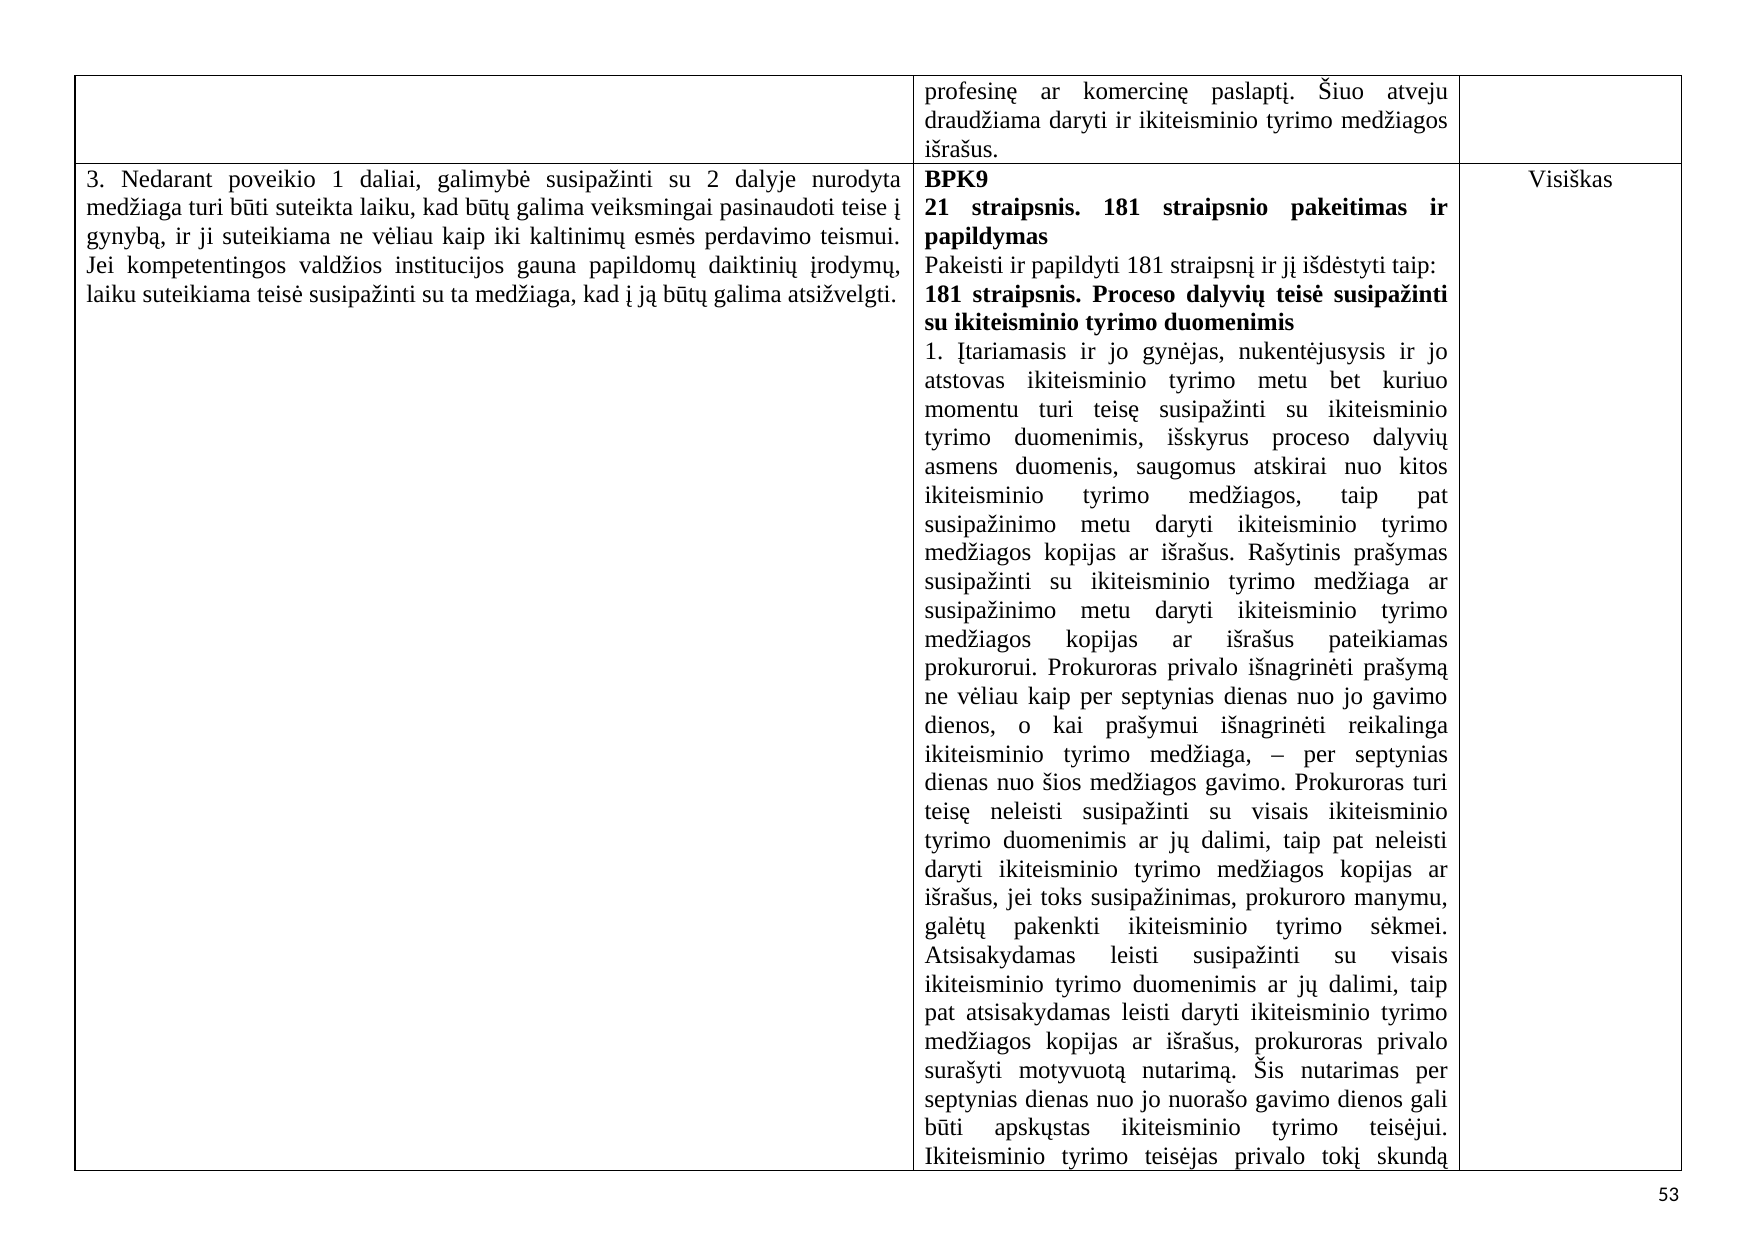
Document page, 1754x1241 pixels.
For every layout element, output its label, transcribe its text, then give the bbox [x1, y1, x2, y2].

table_cell BPK9 21 straipsnis. 181 straipsnio pakeitimas ir papildymas Pakeisti ir papildyti 181 straipsnį ir jį išdėstyti taip: 181 straipsnis. Proceso dalyvių teisė susipažinti su ikiteisminio tyrimo duomenimis 1. Įtariamasis ir jo gynėjas, nukentėjusysis ir jo atstovas ikiteisminio tyrimo metu bet kuriuo momentu turi teisę susipažinti su ikiteisminio tyrimo duomenimis, išskyrus proceso dalyvių asmens duomenis, saugomus atskirai nuo kitos ikiteisminio tyrimo medžiagos, taip pat susipažinimo metu daryti ikiteisminio tyrimo medžiagos kopijas ar išrašus. Rašytinis prašymas susipažinti su ikiteisminio tyrimo medžiaga ar susipažinimo metu daryti ikiteisminio tyrimo medžiagos kopijas ar išrašus pateikiamas prokurorui. Prokuroras privalo išnagrinėti prašymą ne vėliau kaip per septynias dienas nuo jo gavimo dienos, o kai prašymui išnagrinėti reikalinga ikiteisminio tyrimo medžiaga, – per septynias dienas nuo šios medžiagos gavimo. Prokuroras turi teisę neleisti susipažinti su visais ikiteisminio tyrimo duomenimis ar jų dalimi, taip pat neleisti daryti ikiteisminio tyrimo medžiagos kopijas ar išrašus, jei toks susipažinimas, prokuroro manymu, galėtų pakenkti ikiteisminio tyrimo sėkmei. Atsisakydamas leisti susipažinti su visais ikiteisminio tyrimo duomenimis ar jų dalimi, taip pat atsisakydamas leisti daryti ikiteisminio tyrimo medžiagos kopijas ar išrašus, prokuroras privalo surašyti motyvuotą nutarimą. Šis nutarimas per septynias dienas nuo jo nuorašo gavimo dienos gali būti apskųstas ikiteisminio tyrimo teisėjui. Ikiteisminio tyrimo teisėjas privalo tokį skundą [914, 164, 1459, 1170]
table_cell Visiškas [1460, 164, 1681, 1170]
table_cell [76, 76, 913, 163]
table_cell [1460, 76, 1681, 163]
table_cell profesinę ar komercinę paslaptį. Šiuo atveju draudžiama daryti ir ikiteisminio tyrimo medžiagos išrašus. [914, 76, 1459, 163]
table_cell 3. Nedarant poveikio 1 daliai, galimybė susipažinti su 2 dalyje nurodyta medžiaga turi būti suteikta laiku, kad būtų galima veiksmingai pasinaudoti teise į gynybą, ir ji suteikiama ne vėliau kaip iki kaltinimų esmės perdavimo teismui. Jei kompetentingos valdžios institucijos gauna papildomų daiktinių įrodymų, laiku suteikiama teisė susipažinti su ta medžiaga, kad į ją būtų galima atsižvelgti. [76, 164, 913, 1170]
